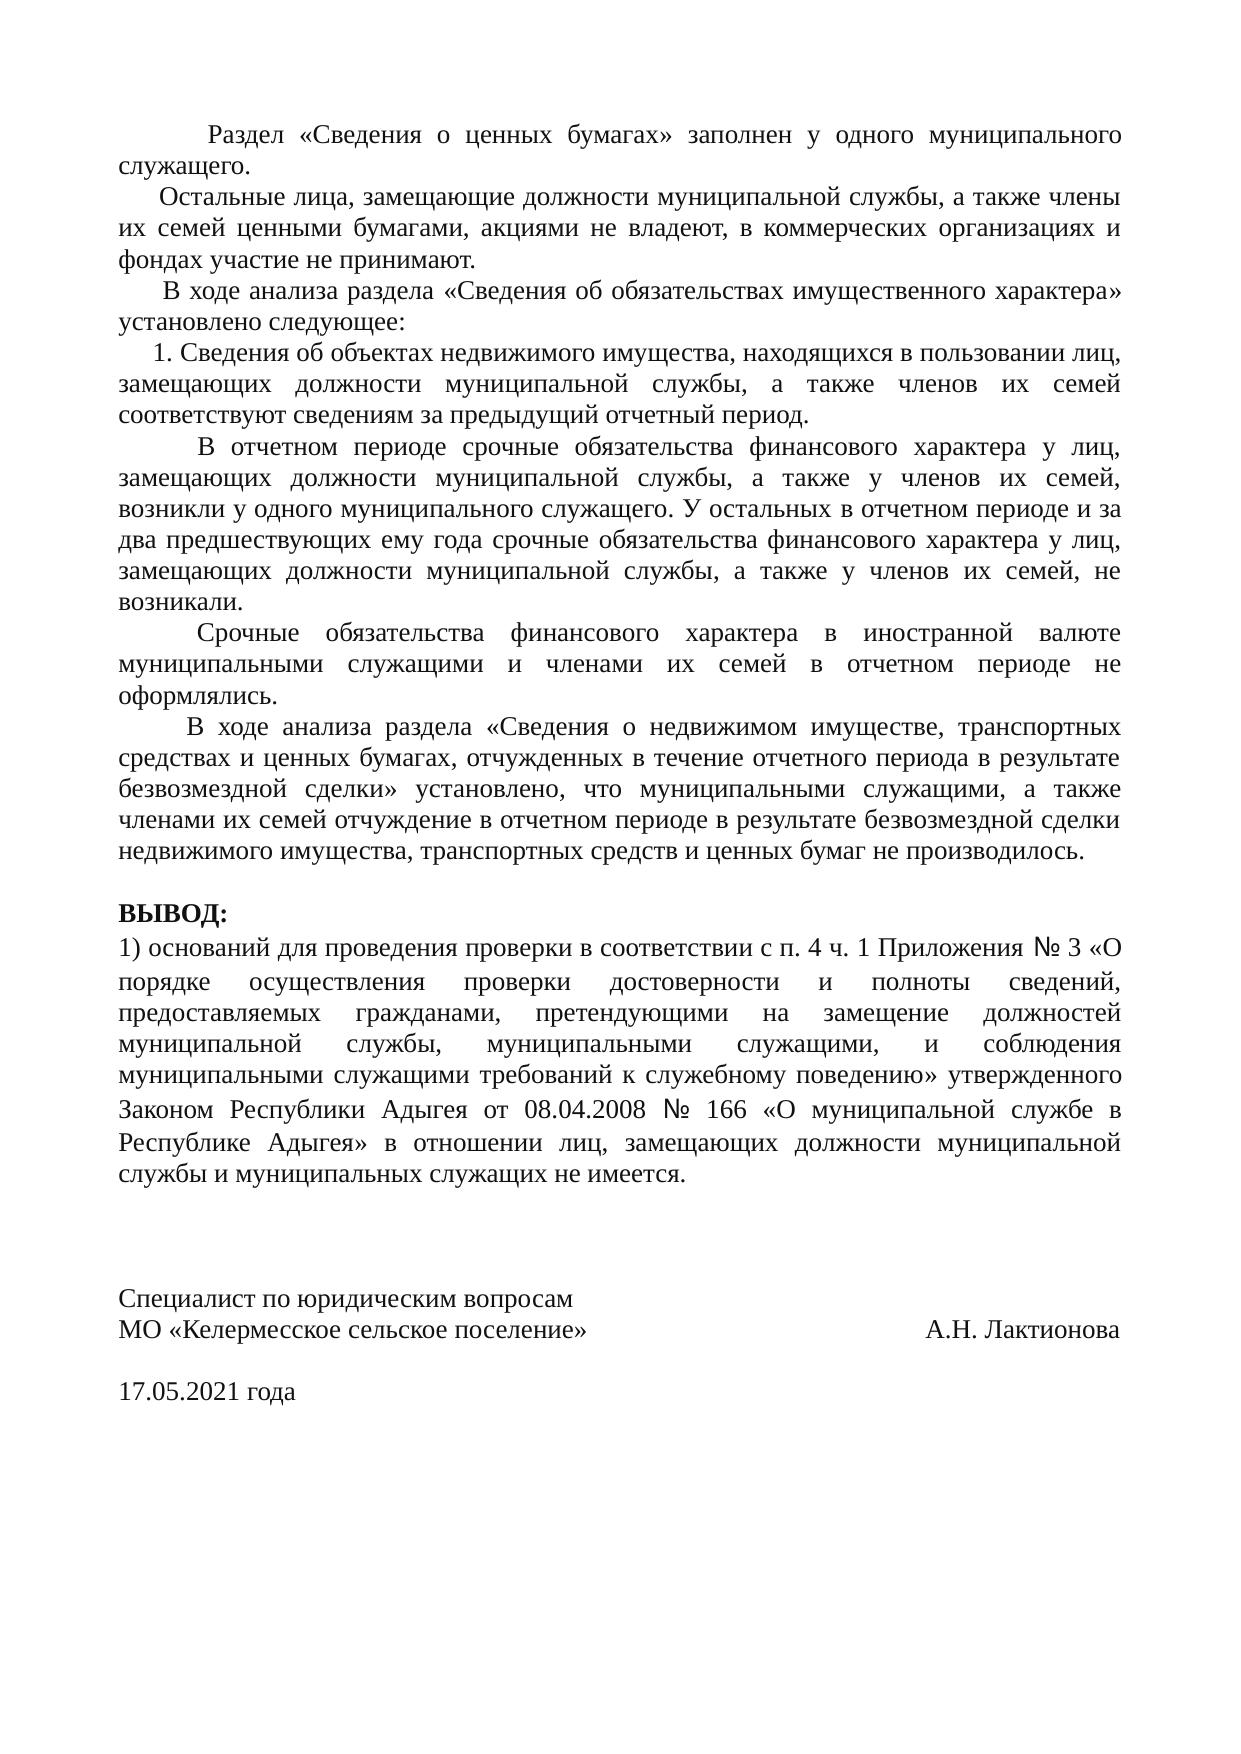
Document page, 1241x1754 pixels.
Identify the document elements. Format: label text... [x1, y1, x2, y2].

text Раздел «Сведения о ценных бумагах» заполнен у одного муниципального служащего. [118, 118, 1122, 180]
text МО «Келермесское сельское поселение» А.Н. Лактионова [118, 1313, 1122, 1344]
text В ходе анализа раздела «Сведения о недвижимом имуществе, транспортных средствах и ценных бумагах, отчужденных в течение отчетного периода в результате безвозмездной сделки» установлено, что муниципальными служащими, а также членами их семей отчуждение в отчетном периоде в результате безвозмездной сделки недвижимого имущества, транспортных средств и ценных бумаг не производилось. [118, 710, 1122, 866]
text В отчетном периоде срочные обязательства финансового характера у лиц, замещающих должности муниципальной службы, а также у членов их семей, возникли у одного муниципального служащего. У остальных в отчетном периоде и за два предшествующих ему года срочные обязательства финансового характера у лиц, замещающих должности муниципальной службы, а также у членов их семей, не возникали. [118, 429, 1122, 616]
text Срочные обязательства финансового характера в иностранной валюте муниципальными служащими и членами их семей в отчетном периоде не оформлялись. [118, 616, 1122, 710]
text 1) оснований для проведения проверки в соответствии с п. 4 ч. 1 Приложения № 3 «О порядке осуществления проверки достоверности и полноты сведений, предоставляемых гражданами, претендующими на замещение должностей муниципальной службы, муниципальными служащими, и соблюдения муниципальными служащими требований к служебному поведению» утвержденного Законом Республики Адыгея от 08.04.2008 № 166 «О муниципальной службе в Республике Адыгея» в отношении лиц, замещающих должности муниципальной службы и муниципальных служащих не имеется. [118, 928, 1122, 1188]
text В ходе анализа раздела «Сведения об обязательствах имущественного характера» установлено следующее: [118, 274, 1122, 336]
text Специалист по юридическим вопросам [118, 1282, 1122, 1313]
text 1. Сведения об объектах недвижимого имущества, находящихся в пользовании лиц, замещающих должности муниципальной службы, а также членов их семей соответствуют сведениям за предыдущий отчетный период. [118, 336, 1122, 429]
text Остальные лица, замещающие должности муниципальной службы, а также члены их семей ценными бумагами, акциями не владеют, в коммерческих организациях и фондах участие не принимают. [118, 180, 1122, 274]
text ВЫВОД: [118, 897, 1122, 928]
text 17.05.2021 года [118, 1375, 1122, 1407]
